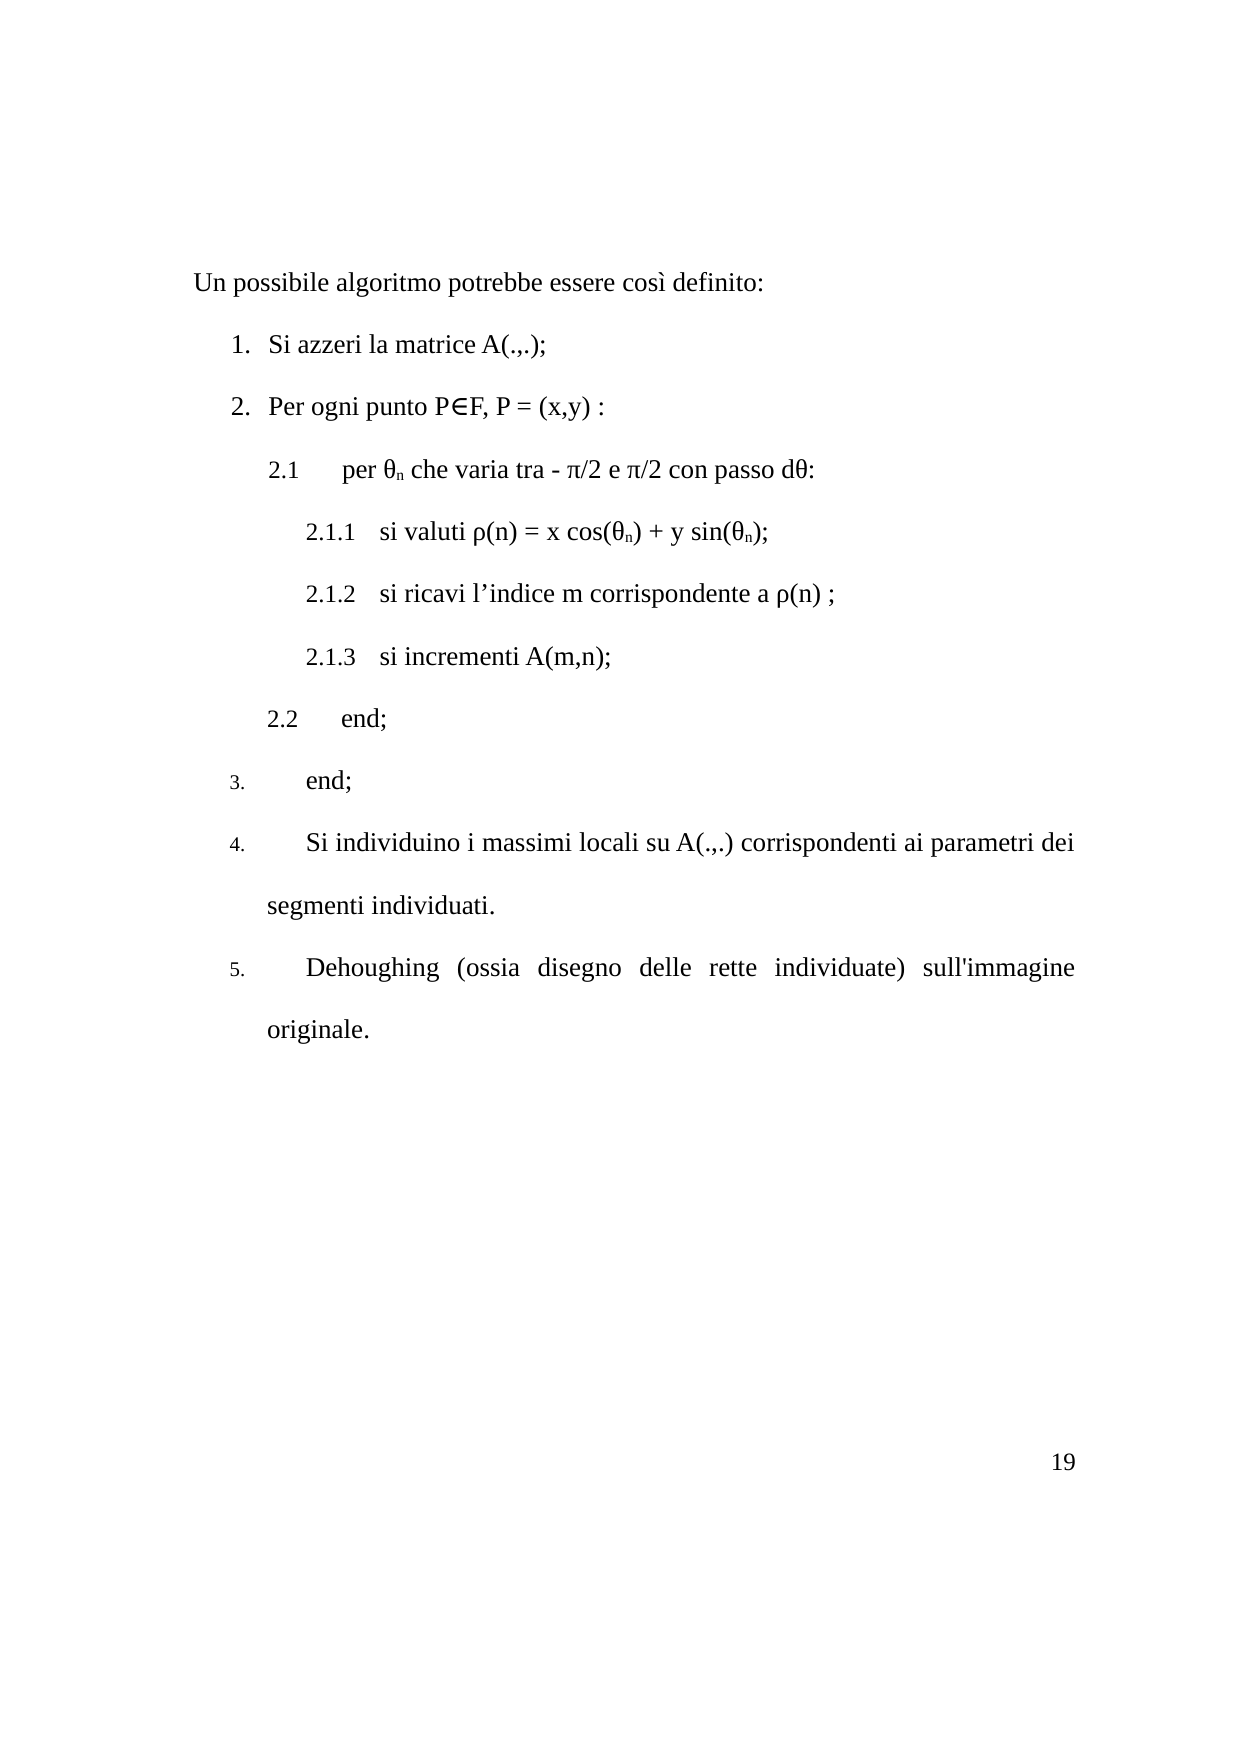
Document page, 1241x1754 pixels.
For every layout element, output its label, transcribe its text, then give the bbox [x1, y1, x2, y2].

list Per ogni punto P∈F, P = (x,y) : [231, 391, 1075, 422]
list 2.1.2 si ricavi l’indice m corrispondente a ρ(n) ; [268, 577, 1075, 608]
text Un possibile algoritmo potrebbe essere così definito: [193, 266, 1075, 297]
list Dehoughing (ossia disegno delle rette individuate) sull'immagine originale. [229, 951, 1075, 1044]
list 2.1 per θn che varia tra - π/2 e π/2 con passo dθ: [231, 453, 1075, 484]
list Si azzeri la matrice A(.,.); [231, 328, 1075, 359]
list Si individuino i massimi locali su A(.,.) corrispondenti ai parametri dei segmenti individuati. [229, 827, 1075, 920]
list end; [229, 764, 1075, 795]
list 2.1.1 si valuti ρ(n) = x cos(θn) + y sin(θn); [268, 515, 1075, 546]
list 2.1.3 si incrementi A(m,n); [268, 640, 1075, 671]
text 2.2 end; [193, 702, 1075, 733]
